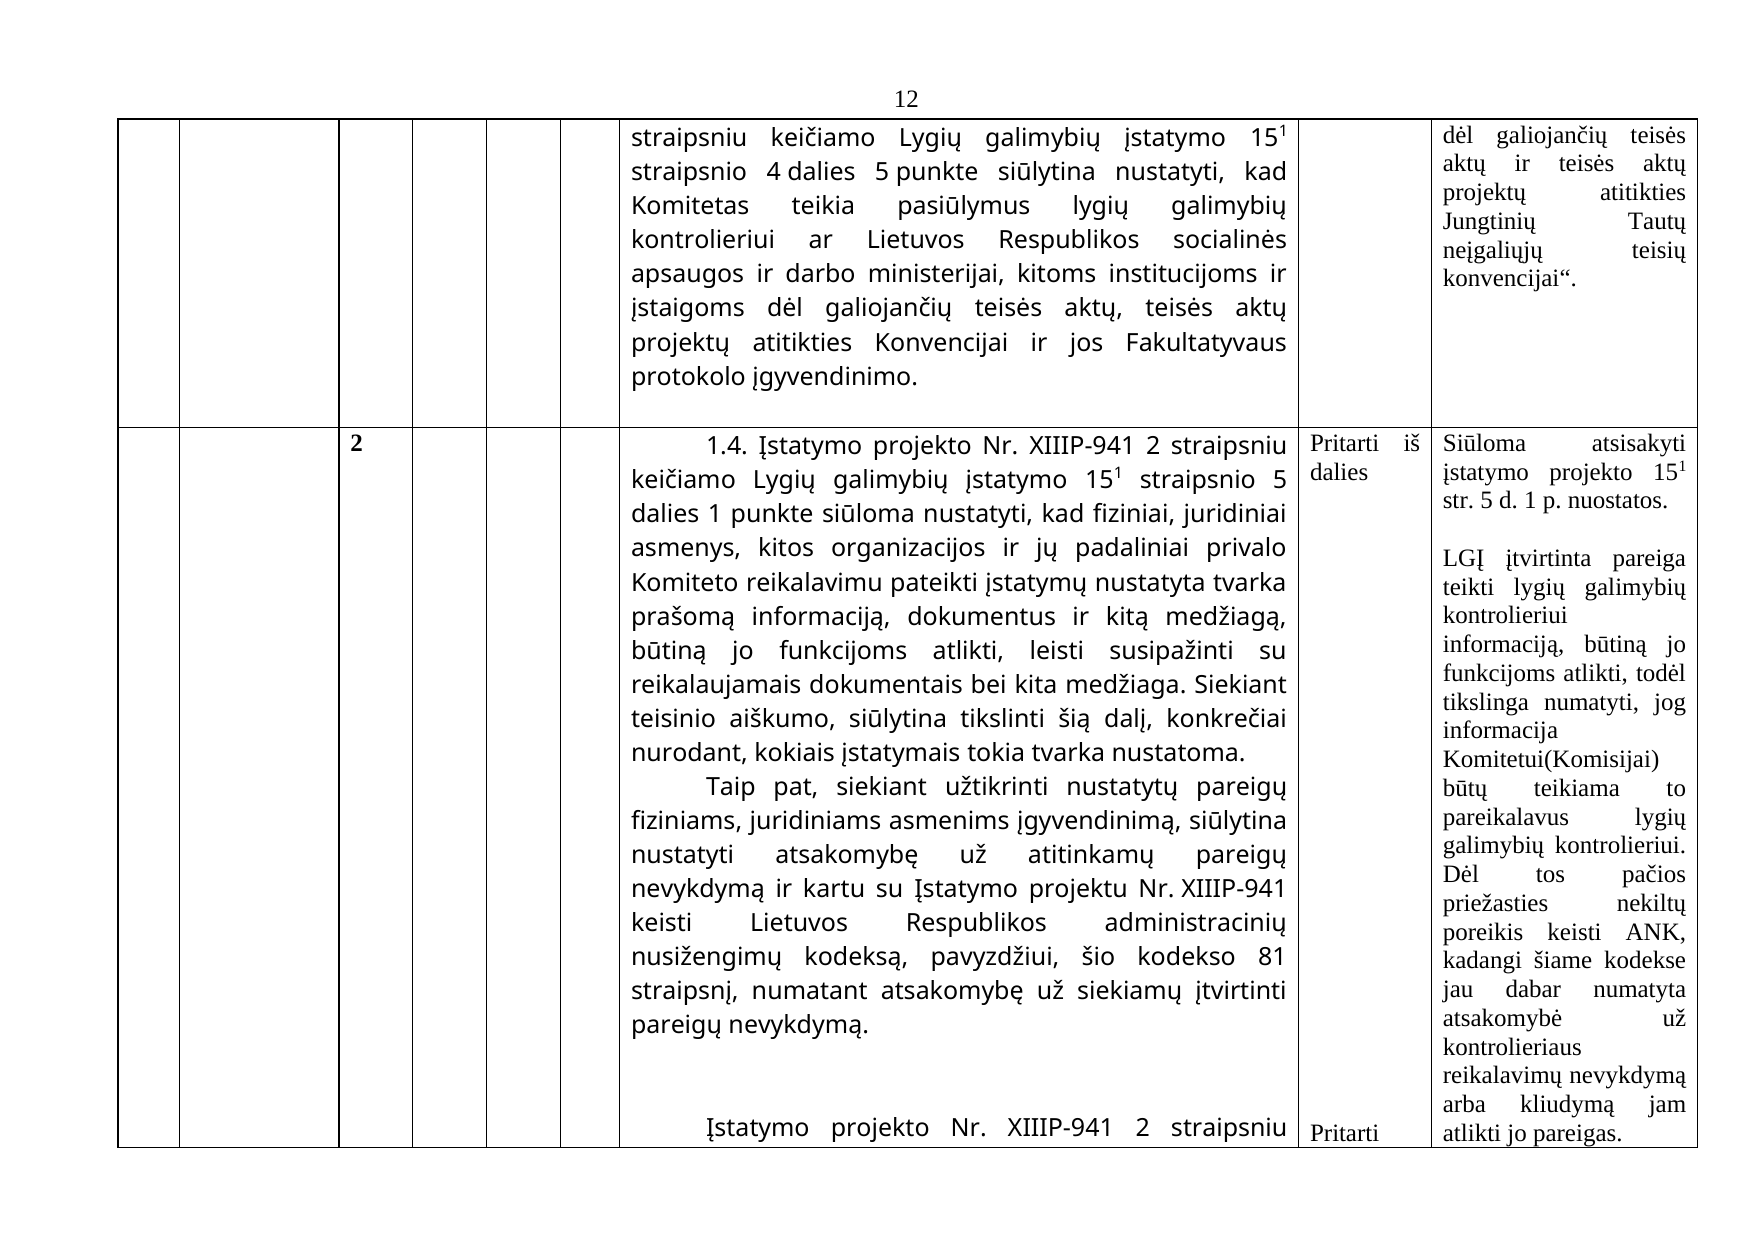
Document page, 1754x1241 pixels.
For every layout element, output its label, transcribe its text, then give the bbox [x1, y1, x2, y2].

table_cell dėl galiojančių teisės aktų ir teisės aktų projektų atitikties Jungtinių Tautų neįgaliųjų teisių konvencijai“. [1432, 120, 1697, 426]
table_cell [1299, 120, 1431, 426]
table_cell [180, 428, 338, 1147]
table_cell Siūloma atsisakyti įstatymo projekto 151 str. 5 d. 1 p. nuostatos. LGĮ įtvirtinta pareiga teikti lygių galimybių kontrolieriui informaciją, būtiną jo funkcijoms atlikti, todėl tikslinga numatyti, jog informacija Komitetui(Komisijai) būtų teikiama to pareikalavus lygių galimybių kontrolieriui. Dėl tos pačios priežasties nekiltų poreikis keisti ANK, kadangi šiame kodekse jau dabar numatyta atsakomybė už kontrolieriaus reikalavimų nevykdymą arba kliudymą jam atlikti jo pareigas. [1432, 428, 1697, 1147]
table_cell [413, 428, 486, 1147]
table_cell [413, 120, 486, 426]
table_cell Pritarti iš dalies Pritarti [1299, 428, 1431, 1147]
table_cell 2 [340, 428, 412, 1147]
table_cell [487, 120, 560, 426]
table_cell [340, 120, 412, 426]
table_cell [119, 120, 179, 426]
table_cell [180, 120, 338, 426]
table_cell [487, 428, 560, 1147]
table_cell [561, 120, 619, 426]
table_cell [561, 428, 619, 1147]
table_cell [119, 428, 179, 1147]
table_cell straipsniu keičiamo Lygių galimybių įstatymo 151 straipsnio 4 dalies 5 punkte siūlytina nustatyti, kad Komitetas teikia pasiūlymus lygių galimybių kontrolieriui ar Lietuvos Respublikos socialinės apsaugos ir darbo ministerijai, kitoms institucijoms ir įstaigoms dėl galiojančių teisės aktų, teisės aktų projektų atitikties Konvencijai ir jos Fakultatyvaus protokolo įgyvendinimo. [620, 120, 1298, 426]
table_cell 1.4. Įstatymo projekto Nr. XIIIP-941 2 straipsniu keičiamo Lygių galimybių įstatymo 151 straipsnio 5 dalies 1 punkte siūloma nustatyti, kad fiziniai, juridiniai asmenys, kitos organizacijos ir jų padaliniai privalo Komiteto reikalavimu pateikti įstatymų nustatyta tvarka prašomą informaciją, dokumentus ir kitą medžiagą, būtiną jo funkcijoms atlikti, leisti susipažinti su reikalaujamais dokumentais bei kita medžiaga. Siekiant teisinio aiškumo, siūlytina tikslinti šią dalį, konkrečiai nurodant, kokiais įstatymais tokia tvarka nustatoma. Taip pat, siekiant užtikrinti nustatytų pareigų fiziniams, juridiniams asmenims įgyvendinimą, siūlytina nustatyti atsakomybę už atitinkamų pareigų nevykdymą ir kartu su Įstatymo projektu Nr. XIIIP-941 keisti Lietuvos Respublikos administracinių nusižengimų kodeksą, pavyzdžiui, šio kodekso 81 straipsnį, numatant atsakomybę už siekiamų įtvirtinti pareigų nevykdymą. Įstatymo projekto Nr. XIIIP-941 2 straipsniu [620, 428, 1298, 1147]
